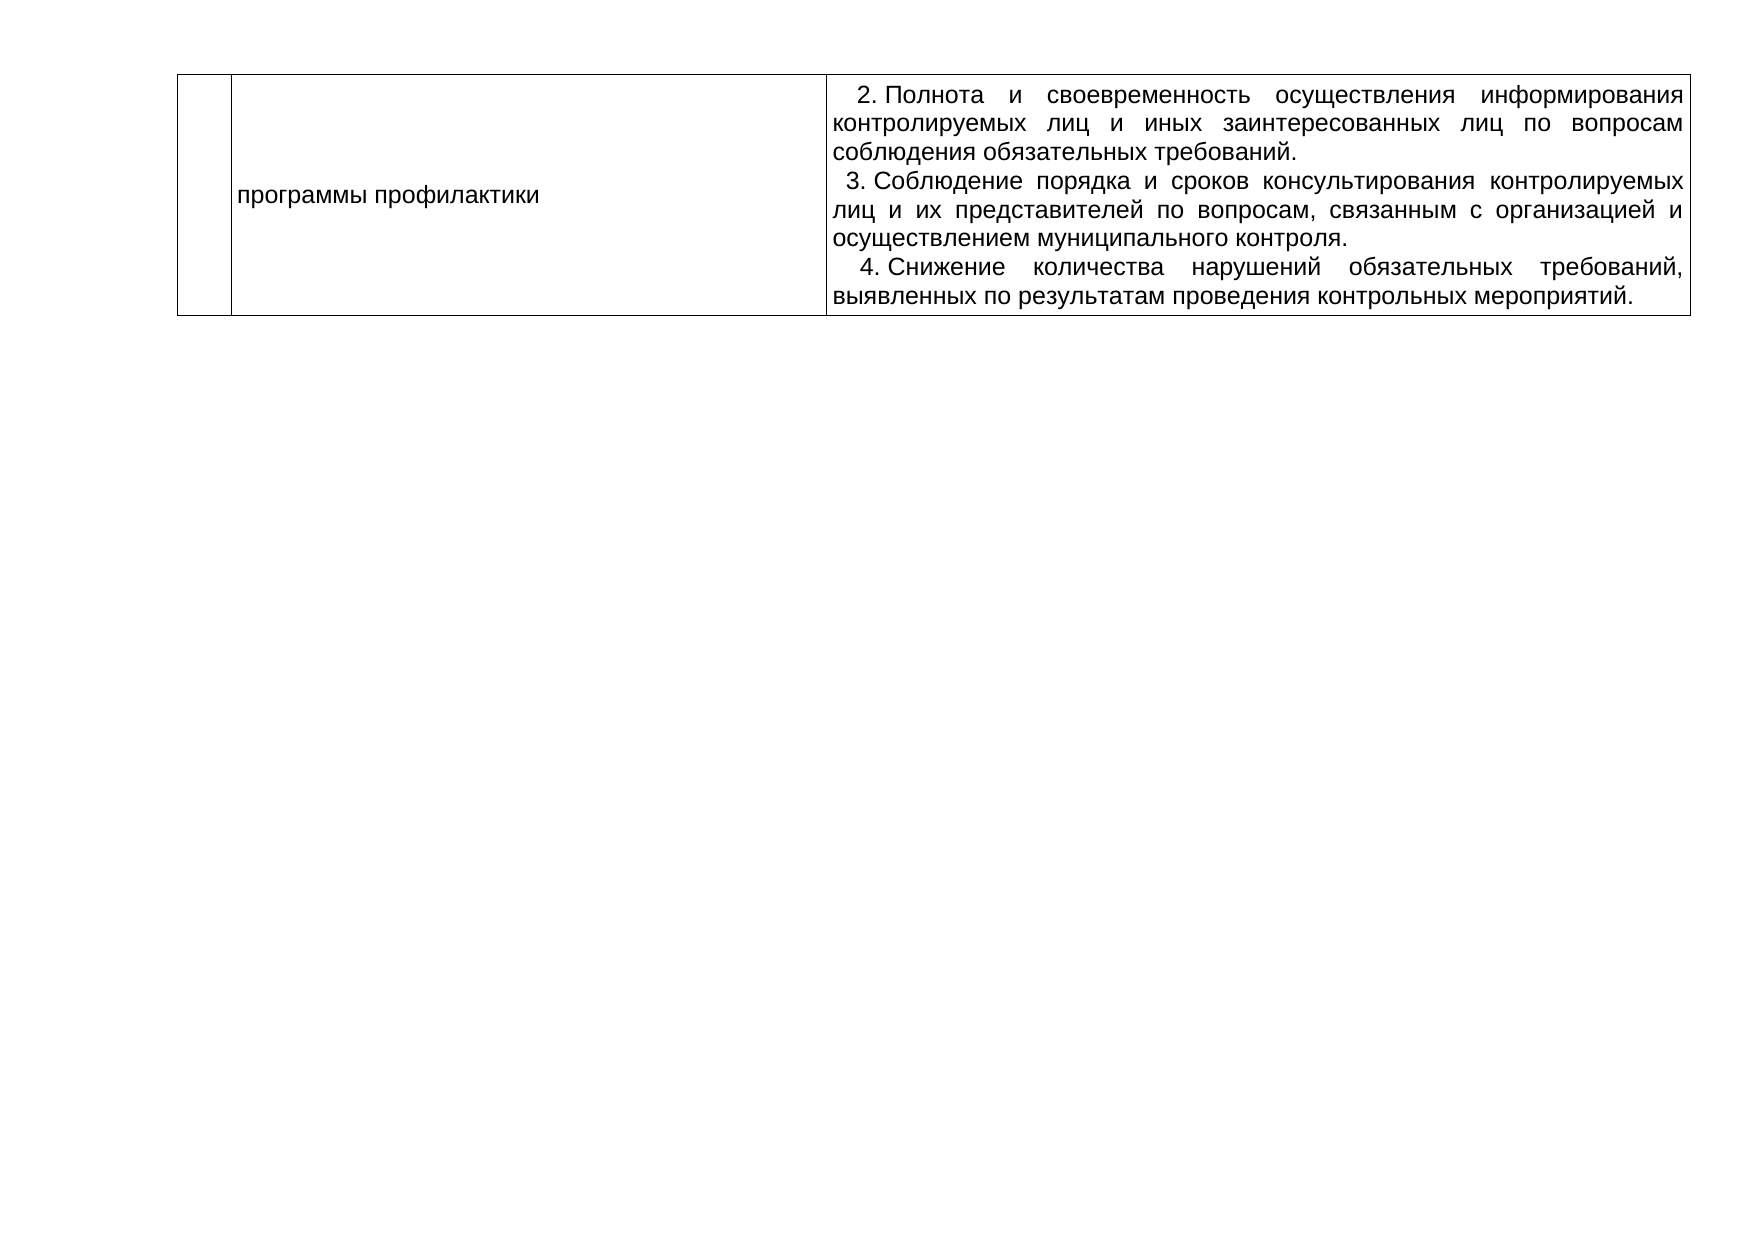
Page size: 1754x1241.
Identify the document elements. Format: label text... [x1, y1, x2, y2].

table_cell [178, 75, 231, 315]
table_cell программы профилактики [232, 75, 826, 315]
table_cell 2. Полнота и своевременность осуществления информирования контролируемых лиц и иных заинтересованных лиц по вопросам соблюдения обязательных требований. 3. Соблюдение порядка и сроков консультирования контролируемых лиц и их представителей по вопросам, связанным с организацией и осуществлением муниципального контроля. 4. Снижение количества нарушений обязательных требований, выявленных по результатам проведения контрольных мероприятий. [827, 75, 1690, 315]
